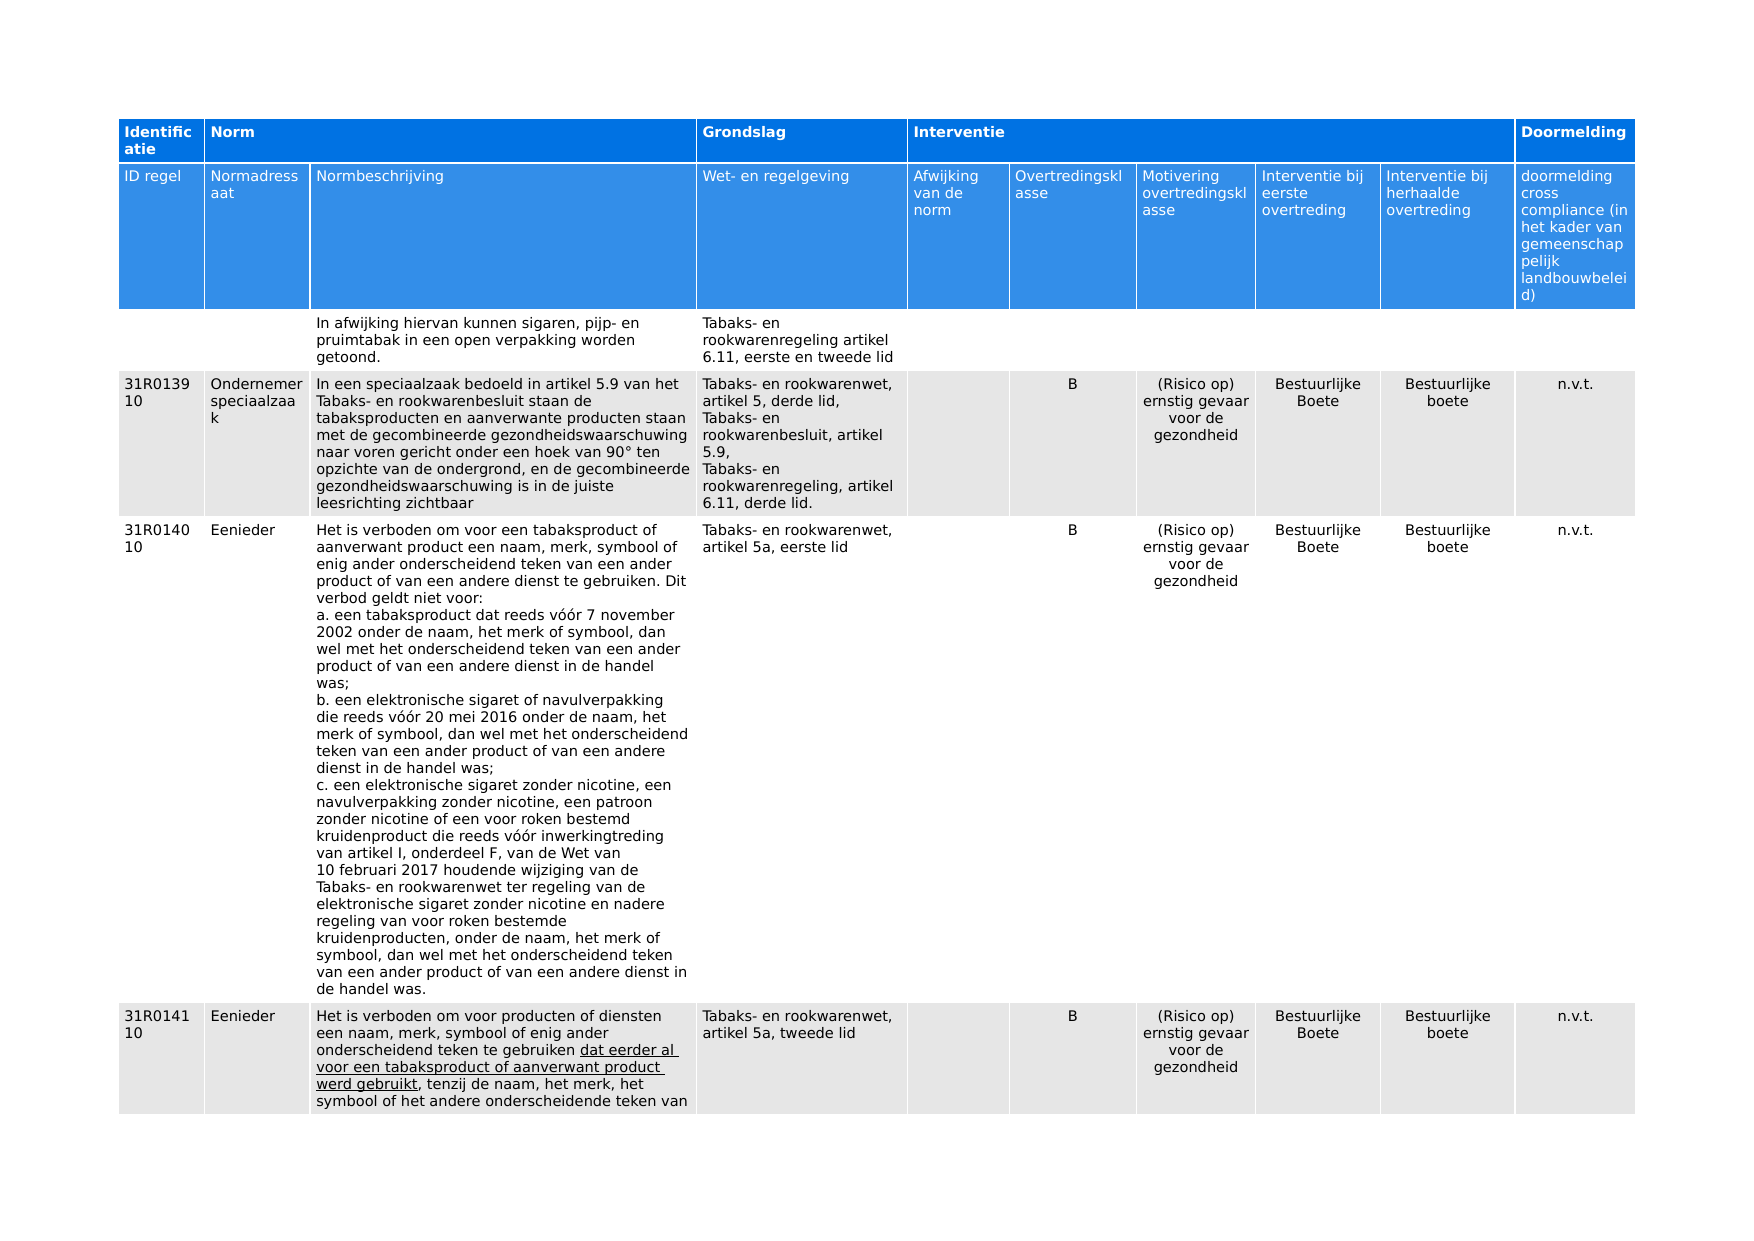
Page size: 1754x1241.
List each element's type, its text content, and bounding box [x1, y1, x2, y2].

table_cell Tabaks- en rookwarenwet, artikel 5a, eerste lid [697, 518, 907, 1002]
table_cell In een speciaalzaak bedoeld in artikel 5.9 van het Tabaks- en rookwarenbesluit staan de tabaksproducten en aanverwante producten staan met de gecombineerde gezondheidswaarschuwing naar voren gericht onder een hoek van 90° ten opzichte van de ondergrond, en de gecombineerde gezondheidswaarschuwing is in de juiste leesrichting zichtbaar [311, 371, 696, 516]
table_cell 31R013910 [119, 371, 204, 516]
table_cell Het is verboden om voor een tabaksproduct of aanverwant product een naam, merk, symbool of enig ander onderscheidend teken van een ander product of van een andere dienst te gebruiken. Dit verbod geldt niet voor: a. een tabaksproduct dat reeds vóór 7 november 2002 onder de naam, het merk of symbool, dan wel met het onderscheidend teken van een ander product of van een andere dienst in de handel was; b. een elektronische sigaret of navulverpakking die reeds vóór 20 mei 2016 onder de naam, het merk of symbool, dan wel met het onderscheidend teken van een ander product of van een andere dienst in de handel was; c. een elektronische sigaret zonder nicotine, een navulverpakking zonder nicotine, een patroon zonder nicotine of een voor roken bestemd kruidenproduct die reeds vóór inwerkingtreding van artikel I, onderdeel F, van de Wet van 10 februari 2017 houdende wijziging van de Tabaks- en rookwarenwet ter regeling van de elektronische sigaret zonder nicotine en nadere regeling van voor roken bestemde kruidenproducten, onder de naam, het merk of symbool, dan wel met het onderscheidend teken van een ander product of van een andere dienst in de handel was. [311, 518, 696, 1002]
table_cell [908, 518, 1009, 1002]
table_cell n.v.t. [1516, 518, 1635, 1002]
table_cell Interventie bij eerste overtreding [1256, 164, 1380, 309]
table_cell n.v.t. [1516, 371, 1635, 516]
table_cell [119, 310, 204, 370]
table_cell Bestuurlijke Boete [1256, 1003, 1380, 1114]
table_cell n.v.t. [1516, 1003, 1635, 1114]
table_cell Normadressaat [205, 164, 309, 309]
table_cell Interventie bij herhaalde overtreding [1381, 164, 1514, 309]
table_cell Tabaks- en rookwarenwet, artikel 5a, tweede lid [697, 1003, 907, 1114]
table_cell In afwijking hiervan kunnen sigaren, pijp- en pruimtabak in een open verpakking worden getoond. [311, 310, 696, 370]
table_cell Overtredingsklasse [1010, 164, 1136, 309]
table_cell (Risico op) ernstig gevaar voor de gezondheid [1137, 1003, 1255, 1114]
table_cell (Risico op) ernstig gevaar voor de gezondheid [1137, 371, 1255, 516]
table_cell [908, 1003, 1009, 1114]
table_cell Het is verboden om voor producten of diensten een naam, merk, symbool of enig ander onderscheidend teken te gebruiken dat eerder al voor een tabaksproduct of aanverwant product werd gebruikt, tenzij de naam, het merk, het symbool of het andere onderscheidende teken van [311, 1003, 696, 1114]
table_cell Bestuurlijke Boete [1256, 518, 1380, 1002]
table_cell Bestuurlijke Boete [1256, 371, 1380, 516]
table_cell [1010, 310, 1136, 370]
table_header Doormelding [1516, 119, 1635, 162]
table_cell B [1010, 1003, 1136, 1114]
table_cell Bestuurlijke boete [1381, 518, 1514, 1002]
table_cell Wet- en regelgeving [697, 164, 907, 309]
table_header Norm [205, 119, 696, 162]
table_cell Bestuurlijke boete [1381, 1003, 1514, 1114]
table_header Interventie [908, 119, 1514, 162]
table_header Grondslag [697, 119, 907, 162]
table_cell Tabaks- en rookwarenwet, artikel 5, derde lid, Tabaks- en rookwarenbesluit, artikel 5.9, Tabaks- en rookwarenregeling, artikel 6.11, derde lid. [697, 371, 907, 516]
table_cell B [1010, 518, 1136, 1002]
table_cell 31R014110 [119, 1003, 204, 1114]
table_cell [1256, 310, 1380, 370]
table_cell [908, 310, 1009, 370]
table_cell Eenieder [205, 1003, 309, 1114]
table_cell Bestuurlijke boete [1381, 371, 1514, 516]
table_cell [1516, 310, 1635, 370]
table_cell [1381, 310, 1514, 370]
table_cell Afwijking van de norm [908, 164, 1009, 309]
table_cell Eenieder [205, 518, 309, 1002]
table_cell [205, 310, 309, 370]
table_cell 31R014010 [119, 518, 204, 1002]
table_cell Tabaks- en rookwarenregeling artikel 6.11, eerste en tweede lid [697, 310, 907, 370]
table_cell Ondernemer speciaalzaak [205, 371, 309, 516]
table_cell [908, 371, 1009, 516]
table_header Identificatie [119, 119, 204, 162]
table_cell (Risico op) ernstig gevaar voor de gezondheid [1137, 518, 1255, 1002]
table_cell B [1010, 371, 1136, 516]
table_cell Normbeschrijving [311, 164, 696, 309]
table_cell ID regel [119, 164, 204, 309]
table_cell doormelding cross compliance (in het kader van gemeenschappelijk landbouwbeleid) [1516, 164, 1635, 309]
table_cell Motivering overtredingsklasse [1137, 164, 1255, 309]
table_cell [1137, 310, 1255, 370]
